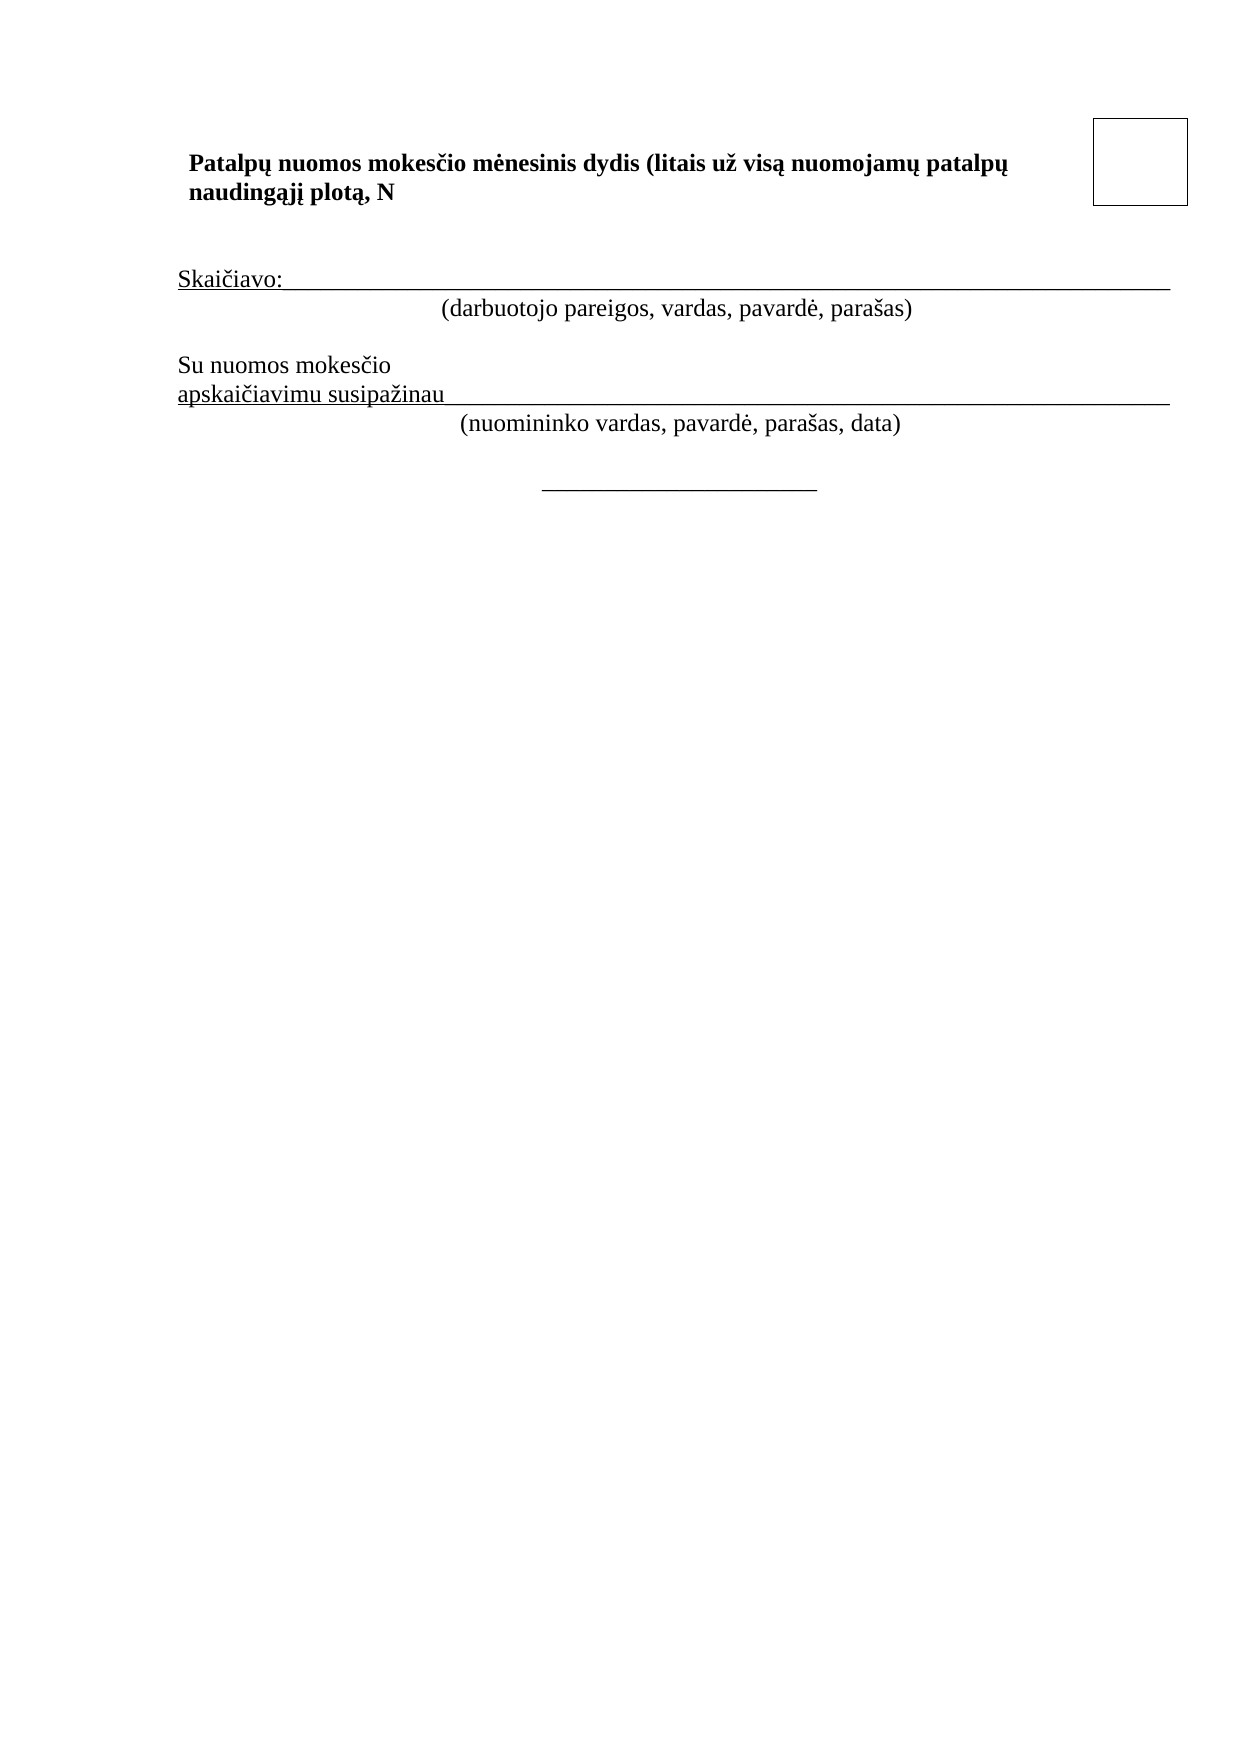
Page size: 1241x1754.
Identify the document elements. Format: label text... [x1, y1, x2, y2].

text (nuomininko vardas, pavardė, parašas, data) [177, 408, 1181, 436]
text (darbuotojo pareigos, vardas, pavardė, parašas) [177, 293, 1181, 321]
table_cell Patalpų nuomos mokesčio mėnesinis dydis (litais už visą nuomojamų patalpų [177, 148, 1093, 177]
table_header [177, 118, 1093, 148]
table_cell [1094, 148, 1187, 177]
text apskaičiavimu susipažinau__________________________________________________________ [177, 379, 1181, 408]
text ______________________ [177, 465, 1181, 494]
table_cell [1094, 177, 1187, 205]
table_header [1094, 119, 1187, 148]
text Skaičiavo:_______________________________________________________________________ [177, 264, 1181, 293]
text Su nuomos mokesčio [177, 350, 1181, 379]
table_cell naudingąjį plotą, N [177, 177, 1093, 205]
